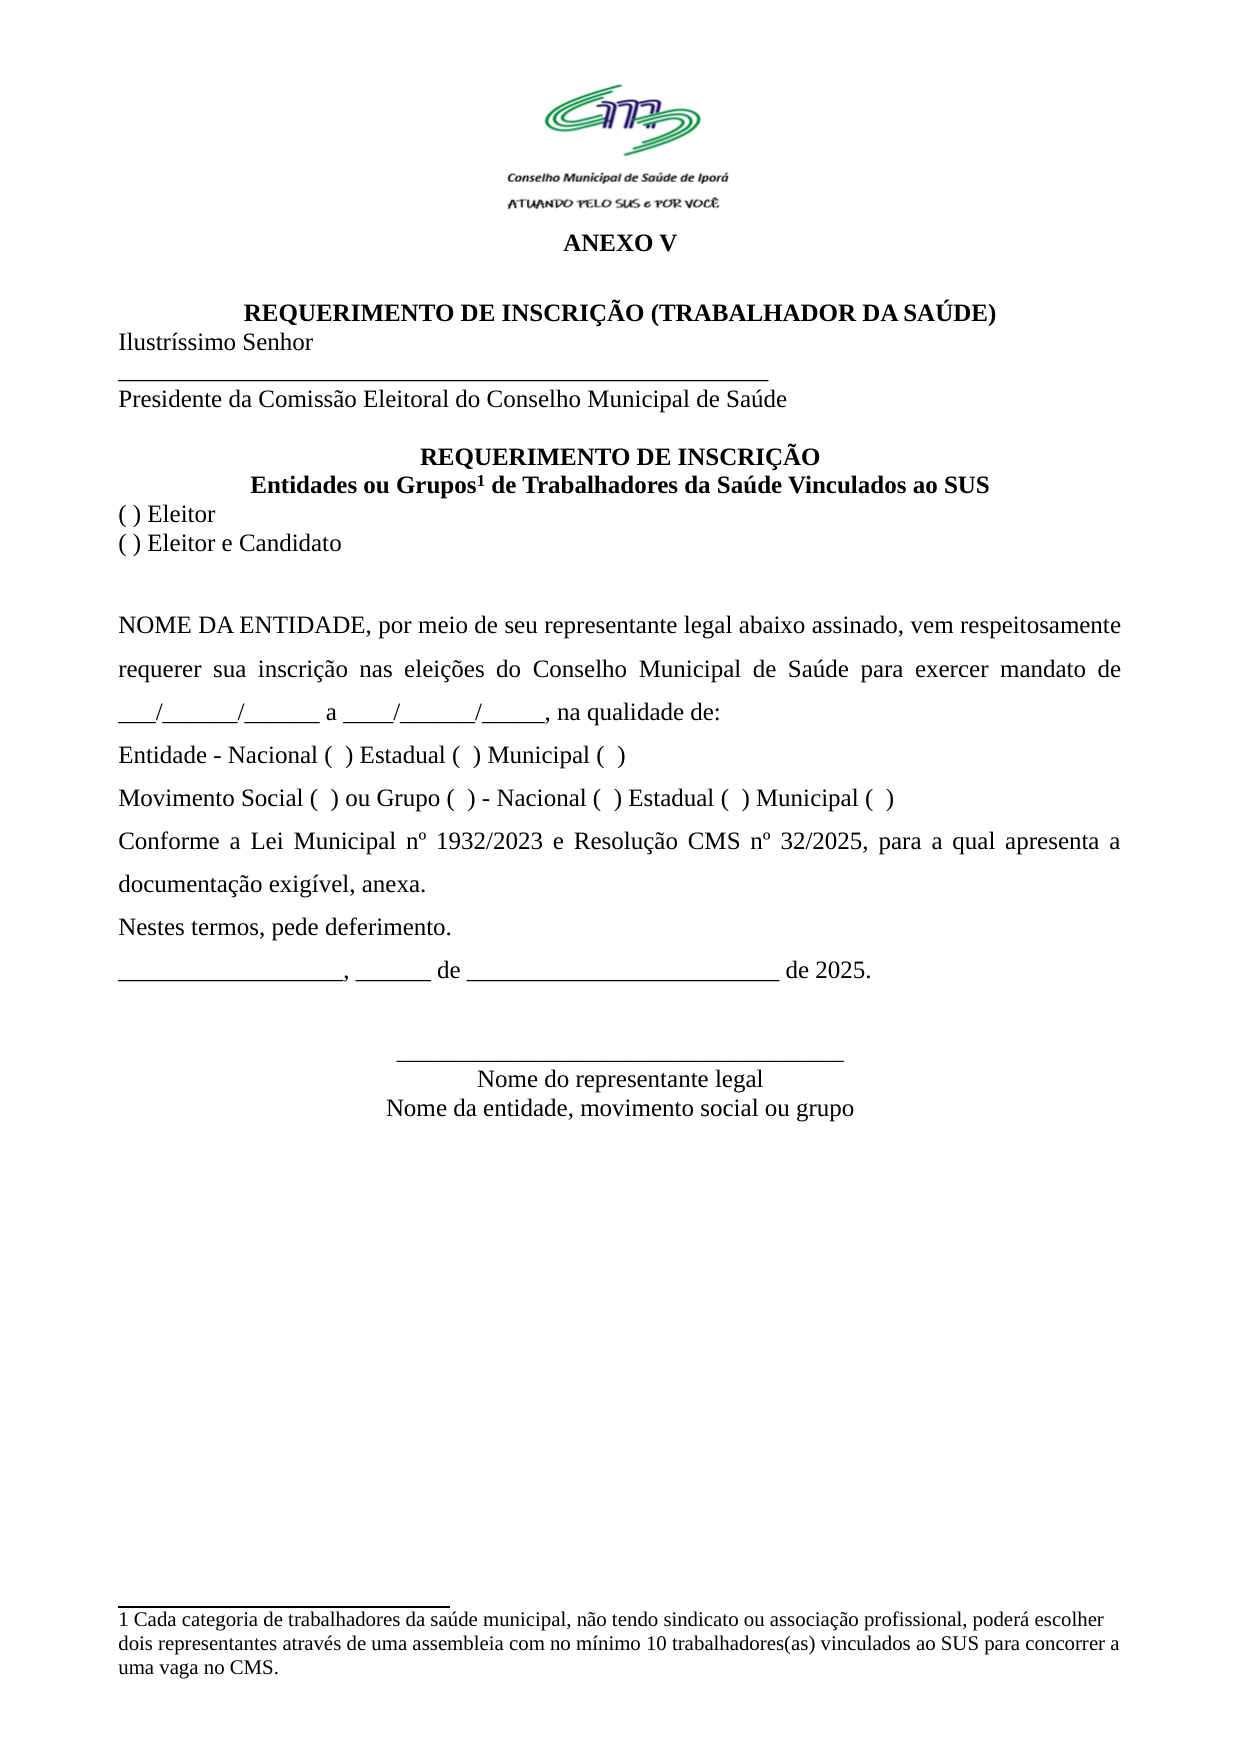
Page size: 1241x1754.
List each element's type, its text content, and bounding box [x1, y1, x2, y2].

text ( ) Eleitor e Candidato [118, 528, 1122, 557]
text Nome do representante legal [118, 1064, 1122, 1093]
text Entidades ou Grupos de Trabalhadores da Saúde Vinculados ao SUS [118, 471, 1122, 499]
text NOME DA ENTIDADE, por meio de seu representante legal abaixo assinado, vem respeitosamente requerer sua inscrição nas eleições do Conselho Municipal de Saúde para exercer mandato de ___/______/______ a ____/______/_____, na qualidade de: [118, 611, 1122, 726]
text __________________, ______ de _________________________ de 2025. [118, 956, 1122, 984]
text ____________________________________________________ [118, 356, 1122, 384]
text Conforme a Lei Municipal nº 1932/2023 e Resolução CMS nº 32/2025, para a qual apresenta a documentação exigível, anexa. [118, 826, 1122, 898]
text Cada categoria de trabalhadores da saúde municipal, não tendo sindicato ou associação profissional, poderá escolher dois representantes através de uma assembleia com no mínimo 10 trabalhadores(as) vinculados ao SUS para concorrer a uma vaga no CMS. [118, 1607, 1122, 1679]
text REQUERIMENTO DE INSCRIÇÃO [118, 442, 1122, 471]
text Movimento Social ( ) ou Grupo ( ) - Nacional ( ) Estadual ( ) Municipal ( ) [118, 783, 1122, 812]
text Nome da entidade, movimento social ou grupo [118, 1093, 1122, 1122]
text Nestes termos, pede deferimento. [118, 912, 1122, 941]
text Presidente da Comissão Eleitoral do Conselho Municipal de Saúde [118, 384, 1122, 413]
text REQUERIMENTO DE INSCRIÇÃO (TRABALHADOR DA SAÚDE) [118, 298, 1122, 327]
text _______________________________________ [118, 1038, 1122, 1064]
text Ilustríssimo Senhor [118, 327, 1122, 356]
text Entidade - Nacional ( ) Estadual ( ) Municipal ( ) [118, 740, 1122, 769]
text ( ) Eleitor [118, 499, 1122, 528]
text ANEXO V [118, 228, 1122, 257]
